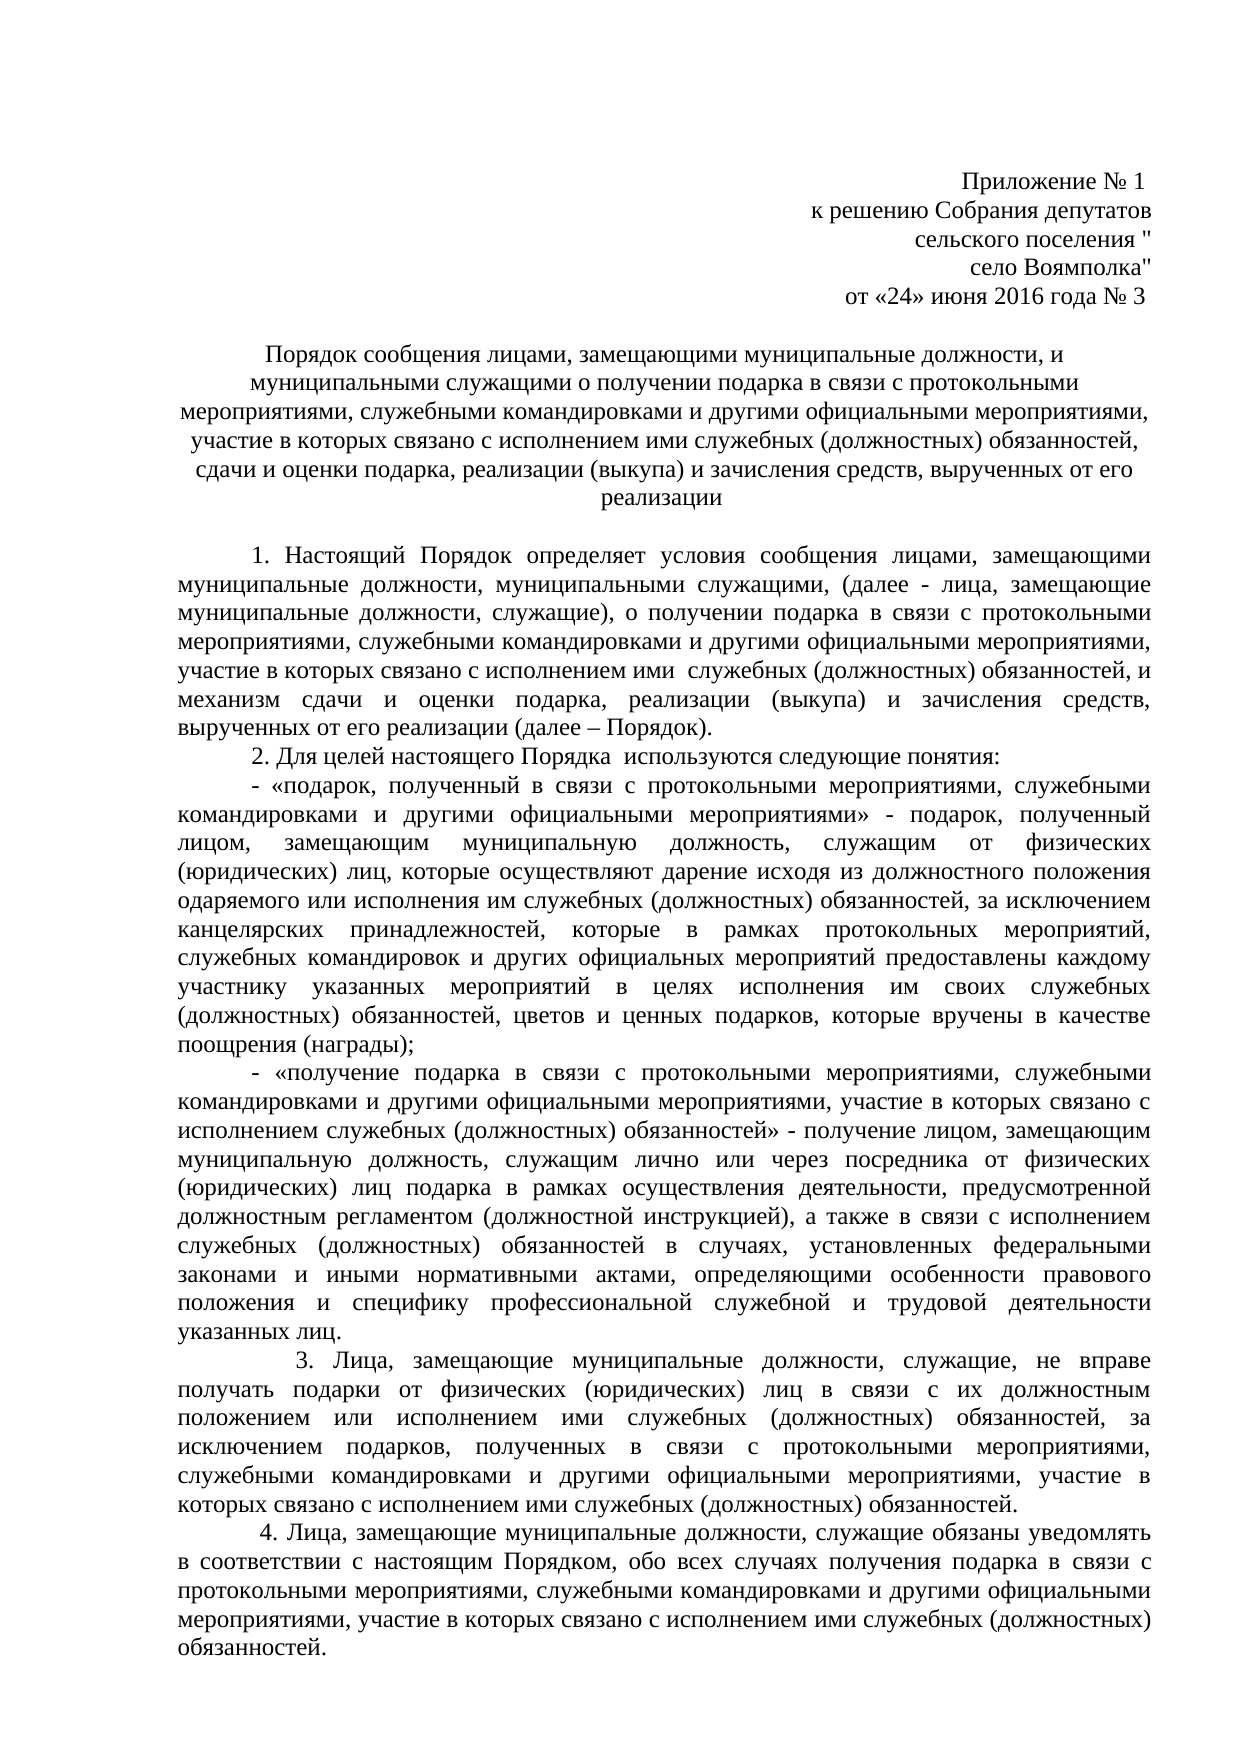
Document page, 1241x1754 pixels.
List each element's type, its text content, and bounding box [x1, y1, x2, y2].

text от «24» июня 2016 года № 3 [177, 281, 1152, 310]
text 3. Лица, замещающие муниципальные должности, служащие, не вправе получать подарки от физических (юридических) лиц в связи с их должностным положением или исполнением ими служебных (должностных) обязанностей, за исключением подарков, полученных в связи с протокольными мероприятиями, служебными командировками и другими официальными мероприятиями, участие в которых связано с исполнением ими служебных (должностных) обязанностей. [177, 1345, 1152, 1517]
text Порядок сообщения лицами, замещающими муниципальные должности, и муниципальными служащими о получении подарка в связи с протокольными мероприятиями, служебными командировками и другими официальными мероприятиями, участие в которых связано с исполнением ими служебных (должностных) обязанностей, сдачи и оценки подарка, реализации (выкупа) и зачисления средств, вырученных от его реализации [177, 339, 1152, 511]
text сельского поселения " село Воямполка" [177, 224, 1152, 281]
text 2. Для целей настоящего Порядка используются следующие понятия: [177, 741, 1152, 770]
text Приложение № 1 [177, 166, 1152, 195]
text 1. Настоящий Порядок определяет условия сообщения лицами, замещающими муниципальные должности, муниципальными служащими, (далее - лица, замещающие муниципальные должности, служащие), о получении подарка в связи с протокольными мероприятиями, служебными командировками и другими официальными мероприятиями, участие в которых связано с исполнением ими служебных (должностных) обязанностей, и механизм сдачи и оценки подарка, реализации (выкупа) и зачисления средств, вырученных от его реализации (далее – Порядок). [177, 540, 1152, 741]
text к решению Собрания депутатов [177, 195, 1152, 224]
text - «подарок, полученный в связи с протокольными мероприятиями, служебными командировками и другими официальными мероприятиями» - подарок, полученный лицом, замещающим муниципальную должность, служащим от физических (юридических) лиц, которые осуществляют дарение исходя из должностного положения одаряемого или исполнения им служебных (должностных) обязанностей, за исключением канцелярских принадлежностей, которые в рамках протокольных мероприятий, служебных командировок и других официальных мероприятий предоставлены каждому участнику указанных мероприятий в целях исполнения им своих служебных (должностных) обязанностей, цветов и ценных подарков, которые вручены в качестве поощрения (награды); [177, 770, 1152, 1057]
text - «получение подарка в связи с протокольными мероприятиями, служебными командировками и другими официальными мероприятиями, участие в которых связано с исполнением служебных (должностных) обязанностей» - получение лицом, замещающим муниципальную должность, служащим лично или через посредника от физических (юридических) лиц подарка в рамках осуществления деятельности, предусмотренной должностным регламентом (должностной инструкцией), а также в связи с исполнением служебных (должностных) обязанностей в случаях, установленных федеральными законами и иными нормативными актами, определяющими особенности правового положения и специфику профессиональной служебной и трудовой деятельности указанных лиц. [177, 1057, 1152, 1345]
text 4. Лица, замещающие муниципальные должности, служащие обязаны уведомлять в соответствии с настоящим Порядком, обо всех случаях получения подарка в связи с протокольными мероприятиями, служебными командировками и другими официальными мероприятиями, участие в которых связано с исполнением ими служебных (должностных) обязанностей. [177, 1517, 1152, 1661]
